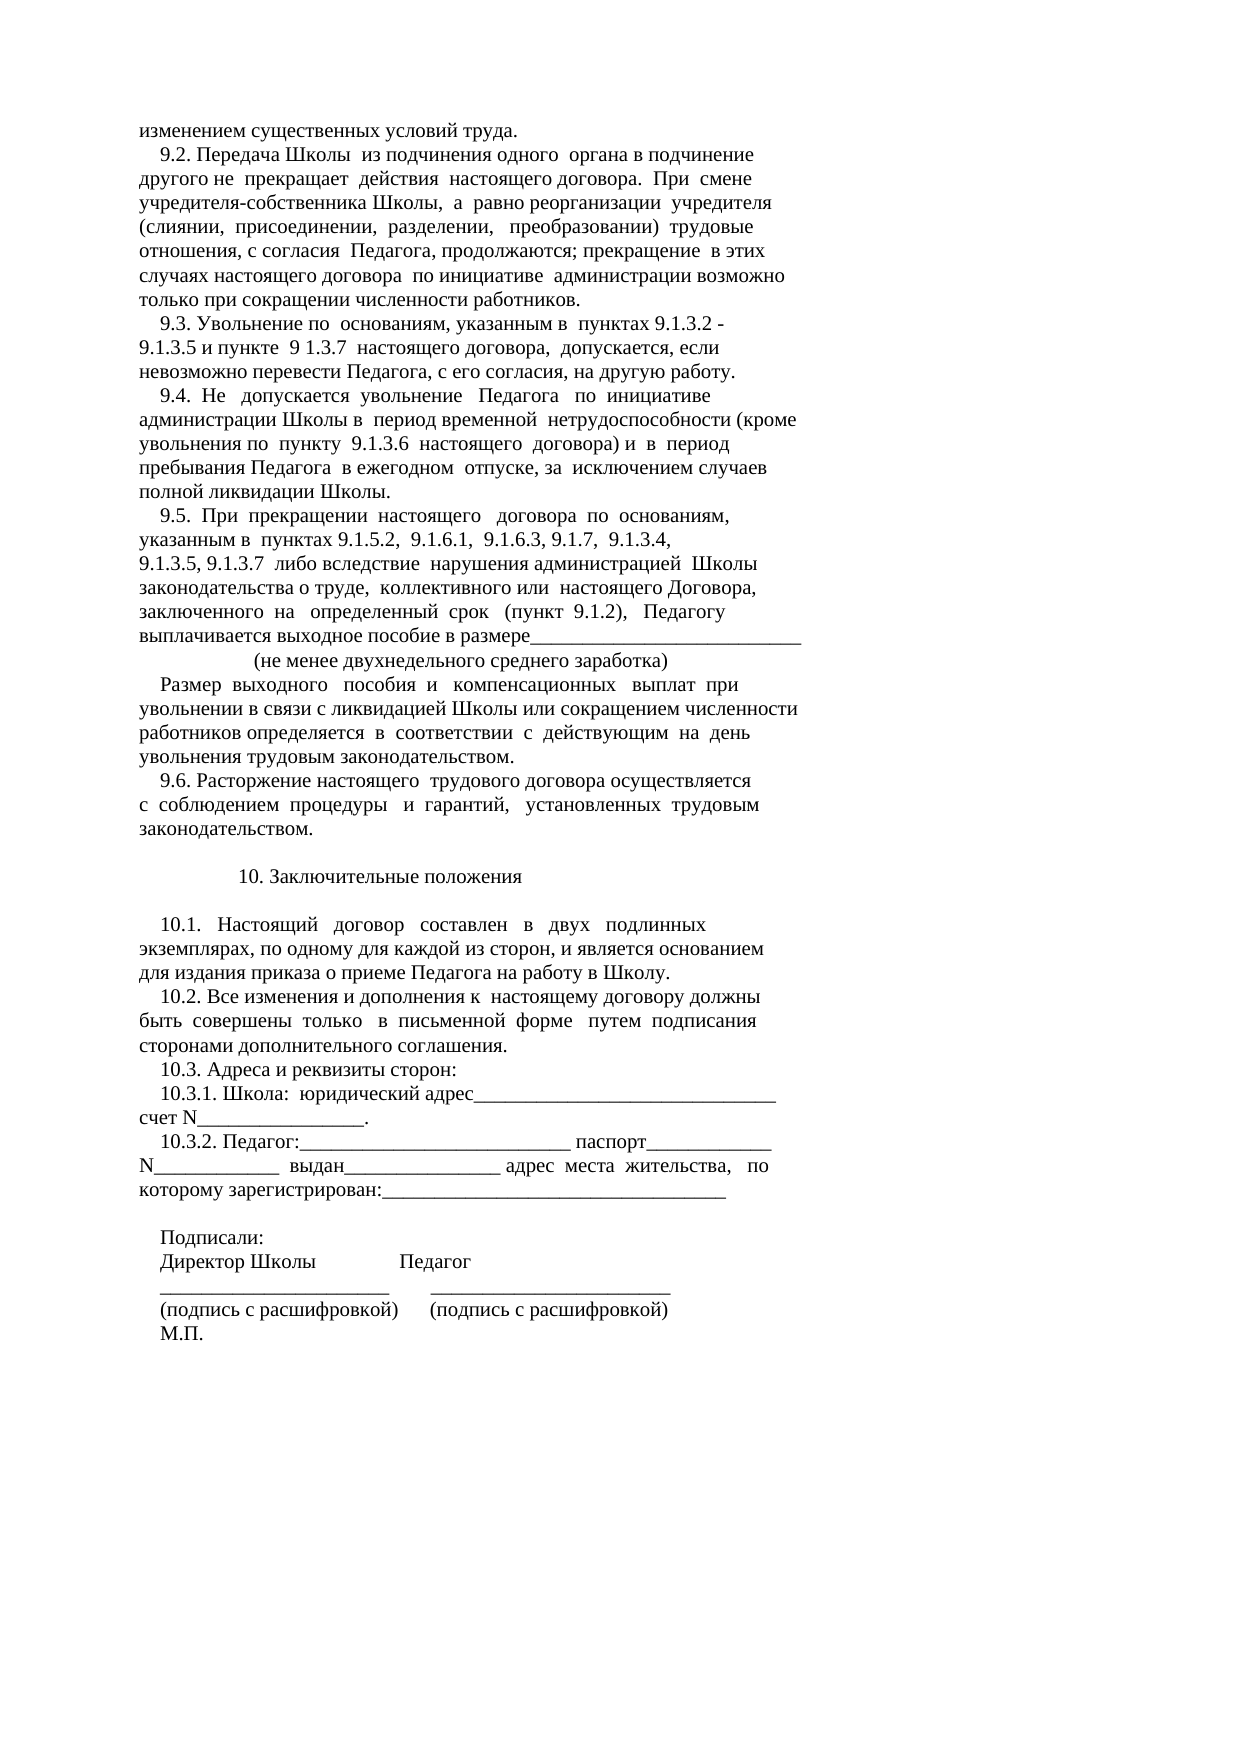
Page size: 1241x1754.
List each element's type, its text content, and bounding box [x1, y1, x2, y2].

text другого не прекращает действия настоящего договора. При смене [118, 166, 1122, 190]
text случаях настоящего договора по инициативе администрации возможно [118, 262, 1122, 287]
text экземплярах, по одному для каждой из сторон, и является основанием [118, 936, 1122, 960]
text 9.5. При прекращении настоящего договора по основаниям, [118, 503, 1122, 527]
text сторонами дополнительного соглашения. [118, 1032, 1122, 1057]
text невозможно перевести Педагога, с его согласия, на другую работу. [118, 359, 1122, 383]
text 9.4. Не допускается увольнение Педагога по инициативе [118, 383, 1122, 407]
text заключенного на определенный срок (пункт 9.1.2), Педагогу [118, 599, 1122, 623]
text 9.1.3.5, 9.1.3.7 либо вследствие нарушения администрацией Школы [118, 551, 1122, 575]
text 9.6. Расторжение настоящего трудового договора осуществляется [118, 768, 1122, 792]
text увольнении в связи с ликвидацией Школы или сокращением численности [118, 696, 1122, 720]
text 10.3.2. Педагог:__________________________ паспорт____________ [118, 1129, 1122, 1153]
text выплачивается выходное пособие в размере__________________________ [118, 623, 1122, 647]
text (не менее двухнедельного среднего заработка) [118, 647, 1122, 672]
text 9.3. Увольнение по основаниям, указанным в пунктах 9.1.3.2 - [118, 311, 1122, 335]
text (слиянии, присоединении, разделении, преобразовании) трудовые [118, 214, 1122, 238]
text отношения, с согласия Педагога, продолжаются; прекращение в этих [118, 238, 1122, 262]
text законодательством. [118, 816, 1122, 840]
text только при сокращении численности работников. [118, 287, 1122, 311]
text указанным в пунктах 9.1.5.2, 9.1.6.1, 9.1.6.3, 9.1.7, 9.1.3.4, [118, 527, 1122, 551]
text работников определяется в соответствии с действующим на день [118, 720, 1122, 744]
text (подпись с расшифровкой) (подпись с расшифровкой) [118, 1297, 1122, 1321]
text Директор Школы Педагог [118, 1249, 1122, 1273]
text Размер выходного пособия и компенсационных выплат при [118, 672, 1122, 696]
text 9.2. Передача Школы из подчинения одного органа в подчинение [118, 142, 1122, 166]
text 10.3. Адреса и реквизиты сторон: [118, 1057, 1122, 1081]
text счет N________________. [118, 1105, 1122, 1129]
text М.П. [118, 1321, 1122, 1345]
text 10. Заключительные положения [118, 864, 1122, 888]
text учредителя-собственника Школы, а равно реорганизации учредителя [118, 190, 1122, 214]
text которому зарегистрирован:_________________________________ [118, 1177, 1122, 1201]
text ______________________ _______________________ [118, 1273, 1122, 1297]
text быть совершены только в письменной форме путем подписания [118, 1008, 1122, 1032]
text 9.1.3.5 и пункте 9 1.3.7 настоящего договора, допускается, если [118, 335, 1122, 359]
text изменением существенных условий труда. [118, 118, 1122, 142]
text полной ликвидации Школы. [118, 479, 1122, 503]
text увольнения по пункту 9.1.3.6 настоящего договора) и в период [118, 431, 1122, 455]
text N____________ выдан_______________ адрес места жительства, по [118, 1153, 1122, 1177]
text администрации Школы в период временной нетрудоспособности (кроме [118, 407, 1122, 431]
text Подписали: [118, 1225, 1122, 1249]
text пребывания Педагога в ежегодном отпуске, за исключением случаев [118, 455, 1122, 479]
text для издания приказа о приеме Педагога на работу в Школу. [118, 960, 1122, 984]
text 10.3.1. Школа: юридический адрес_____________________________ [118, 1081, 1122, 1105]
text увольнения трудовым законодательством. [118, 744, 1122, 768]
text с соблюдением процедуры и гарантий, установленных трудовым [118, 792, 1122, 816]
text 10.2. Все изменения и дополнения к настоящему договору должны [118, 984, 1122, 1008]
text законодательства о труде, коллективного или настоящего Договора, [118, 575, 1122, 599]
text 10.1. Настоящий договор составлен в двух подлинных [118, 912, 1122, 936]
